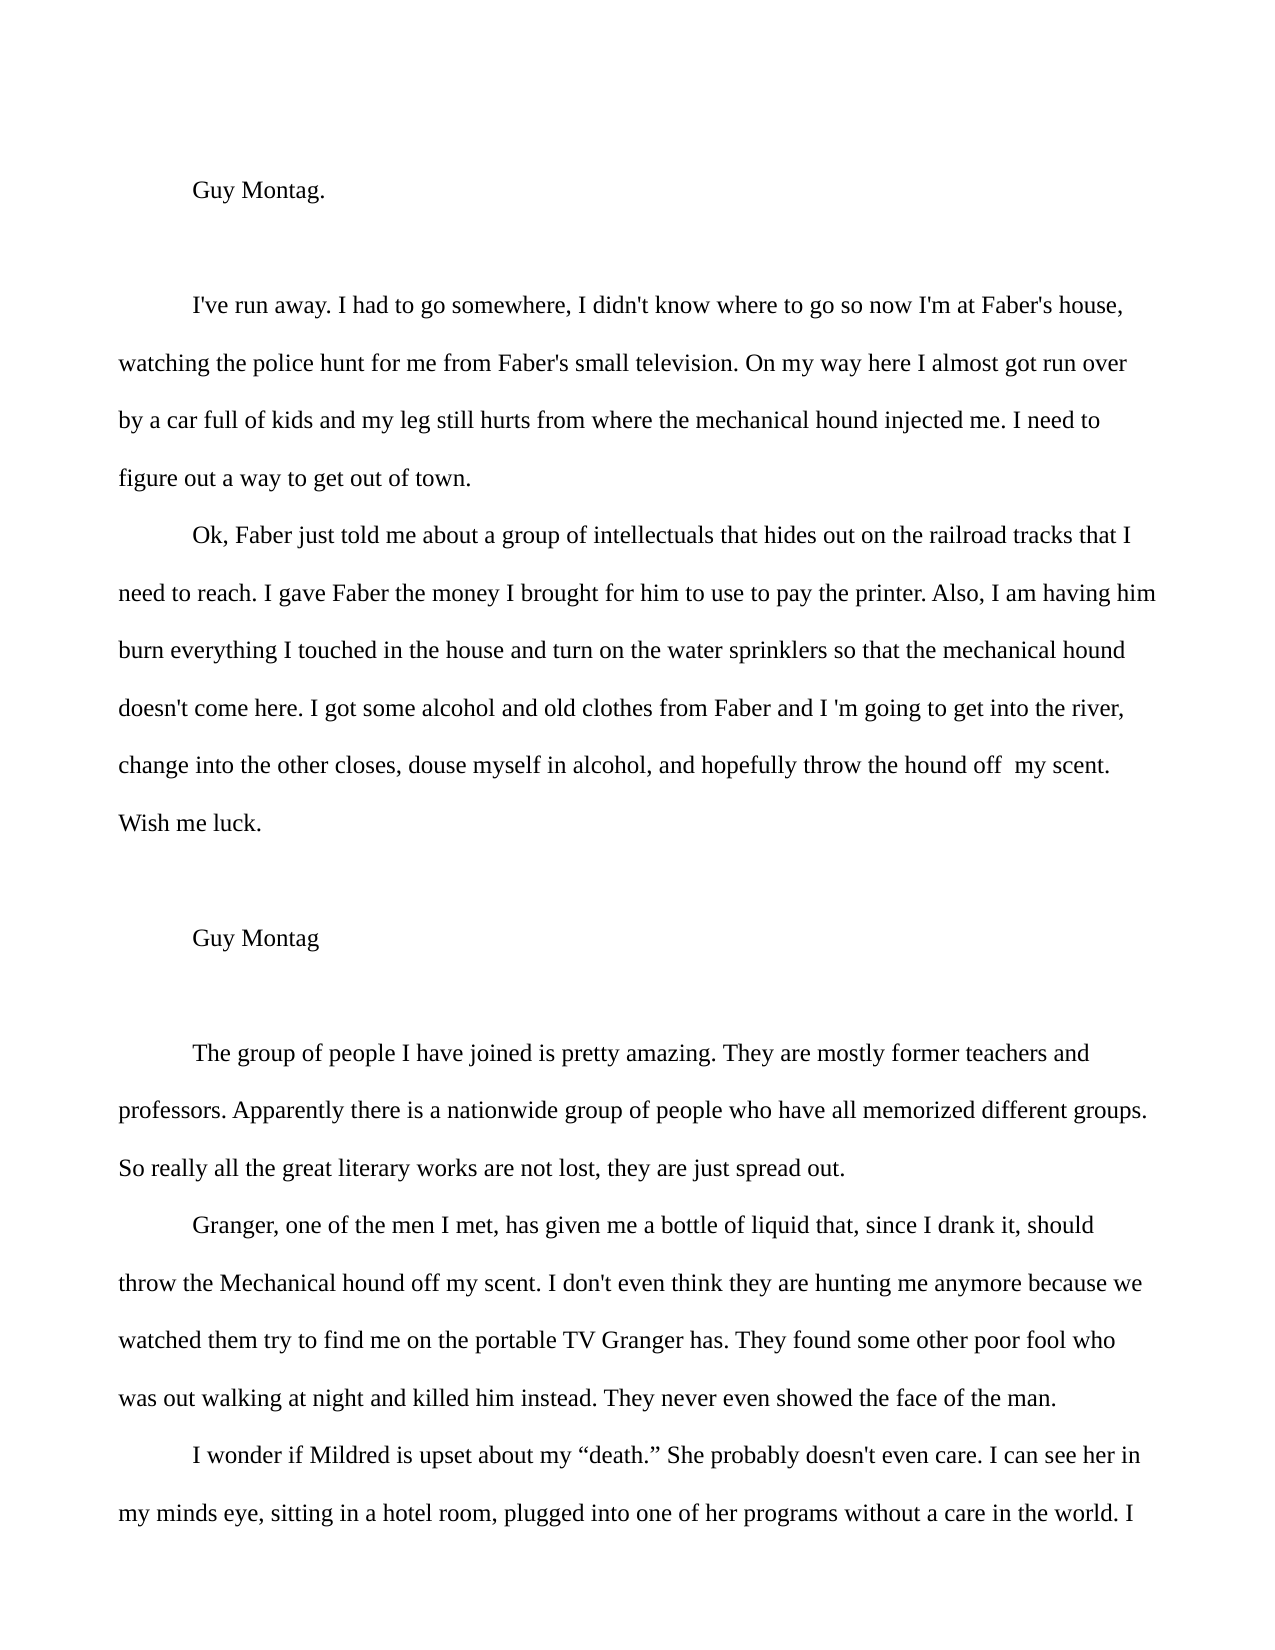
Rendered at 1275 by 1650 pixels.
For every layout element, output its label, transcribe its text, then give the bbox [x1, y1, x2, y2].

text Guy Montag. [118, 176, 1157, 204]
text Ok, Faber just told me about a group of intellectuals that hides out on the railroad tracks that I need to reach. I gave Faber the money I brought for him to use to pay the printer. Also, I am having him burn everything I touched in the house and turn on the water sprinklers so that the mechanical hound doesn't come here. I got some alcohol and old clothes from Faber and I 'm going to get into the river, change into the other closes, douse myself in alcohol, and hopefully throw the hound off my scent. Wish me luck. [118, 521, 1157, 837]
text Granger, one of the men I met, has given me a bottle of liquid that, since I drank it, should throw the Mechanical hound off my scent. I don't even think they are hunting me anymore because we watched them try to find me on the portable TV Granger has. They found some other poor fool who was out walking at night and killed him instead. They never even showed the face of the man. [118, 1211, 1157, 1412]
text I've run away. I had to go somewhere, I didn't know where to go so now I'm at Faber's house, watching the police hunt for me from Faber's small television. On my way here I almost got run over by a car full of kids and my leg still hurts from where the mechanical hound injected me. I need to figure out a way to get out of town. [118, 291, 1157, 492]
text The group of people I have joined is pretty amazing. They are mostly former teachers and professors. Apparently there is a nationwide group of people who have all memorized different groups. So really all the great literary works are not lost, they are just spread out. [118, 1038, 1157, 1182]
text Guy Montag [118, 923, 1157, 952]
text I wonder if Mildred is upset about my “death.” She probably doesn't even care. I can see her in my minds eye, sitting in a hotel room, plugged into one of her programs without a care in the world. I [118, 1441, 1157, 1527]
